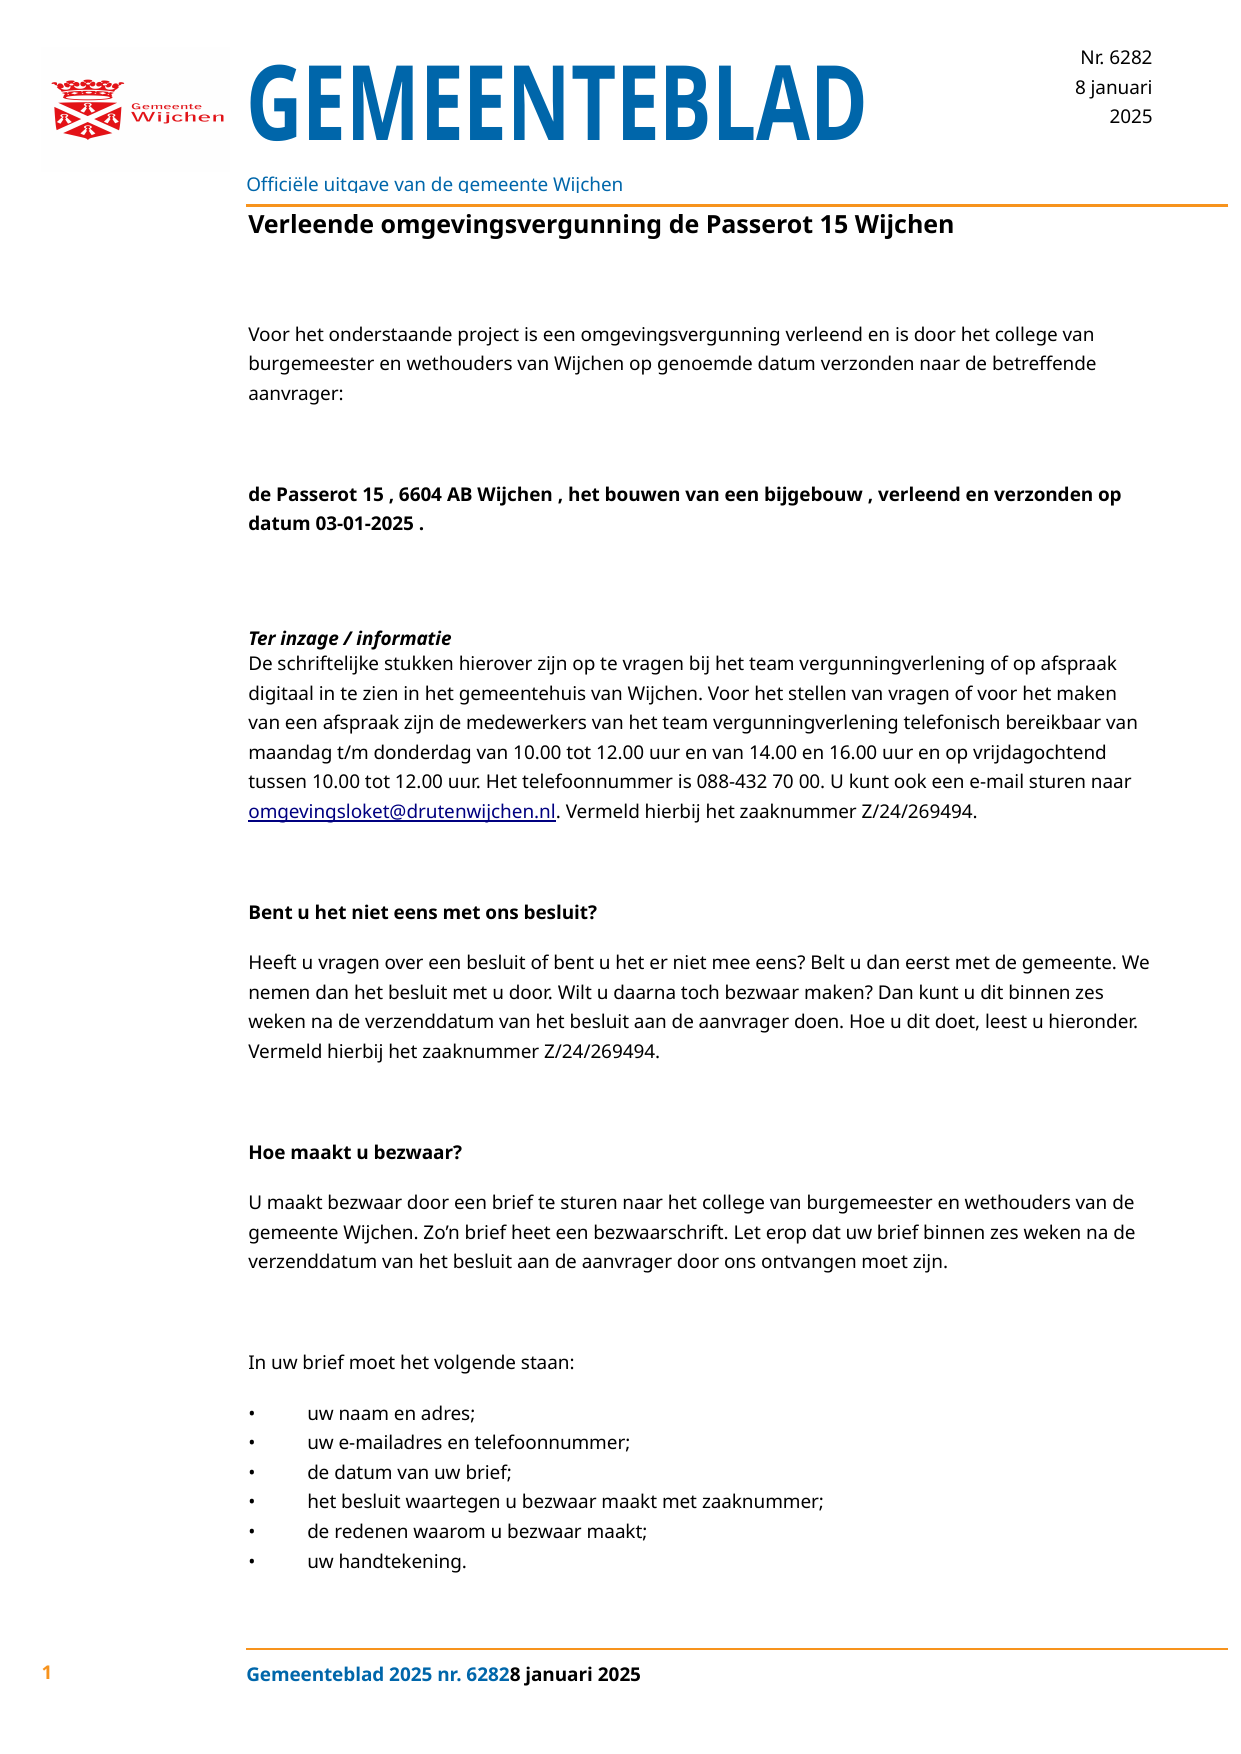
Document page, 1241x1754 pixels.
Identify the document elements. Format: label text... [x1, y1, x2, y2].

text In uw brief moet het volgende staan: [248, 1349, 1152, 1375]
text De schriftelijke stukken hierover zijn op te vragen bij het team vergunningverlening of op afspraak digitaal in te zien in het gemeentehuis van Wijchen. Voor het stellen van vragen of voor het maken van een afspraak zijn de medewerkers van het team vergunningverlening telefonisch bereikbaar van maandag t/m donderdag van 10.00 tot 12.00 uur en van 14.00 en 16.00 uur en op vrijdagochtend tussen 10.00 tot 12.00 uur. Het telefoonnummer is 088-432 70 00. U kunt ook een e-mail sturen naar omgevingsloket@drutenwijchen.nl. Vermeld hierbij het zaaknummer Z/24/269494. [248, 650, 1152, 824]
list uw handtekening. [248, 1548, 1152, 1574]
text Ter inzage / informatie [248, 625, 1152, 650]
text U maakt bezwaar door een brief te sturen naar het college van burgemeester en wethouders van de gemeente Wijchen. Zo’n brief heet een bezwaarschrift. Let erop dat uw brief binnen zes weken na de verzenddatum van het besluit aan de aanvrager door ons ontvangen moet zijn. [248, 1189, 1152, 1274]
text de Passerot 15 , 6604 AB Wijchen , het bouwen van een bijgebouw , verleend en verzonden op datum 03-01-2025 . [248, 481, 1152, 536]
list het besluit waartegen u bezwaar maakt met zaaknummer; [248, 1489, 1152, 1514]
list uw naam en adres; [248, 1400, 1152, 1426]
text Hoe maakt u bezwaar? [248, 1139, 1152, 1165]
list de datum van uw brief; [248, 1459, 1152, 1485]
text Voor het onderstaande project is een omgevingsvergunning verleend en is door het college van burgemeester en wethouders van Wijchen op genoemde datum verzonden naar de betreffende aanvrager: [248, 321, 1152, 406]
list uw e-mailadres en telefoonnummer; [248, 1429, 1152, 1455]
text Bent u het niet eens met ons besluit? [248, 899, 1152, 925]
text Verleende omgevingsvergunning de Passerot 15 Wijchen [248, 207, 1152, 241]
picture [41, 47, 231, 172]
text Heeft u vragen over een besluit of bent u het er niet mee eens? Belt u dan eerst met de gemeente. We nemen dan het besluit met u door. Wilt u daarna toch bezwaar maken? Dan kunt u dit binnen zes weken na de verzenddatum van het besluit aan de aanvrager doen. Hoe u dit doet, leest u hieronder. Vermeld hierbij het zaaknummer Z/24/269494. [248, 949, 1152, 1064]
list de redenen waarom u bezwaar maakt; [248, 1518, 1152, 1544]
